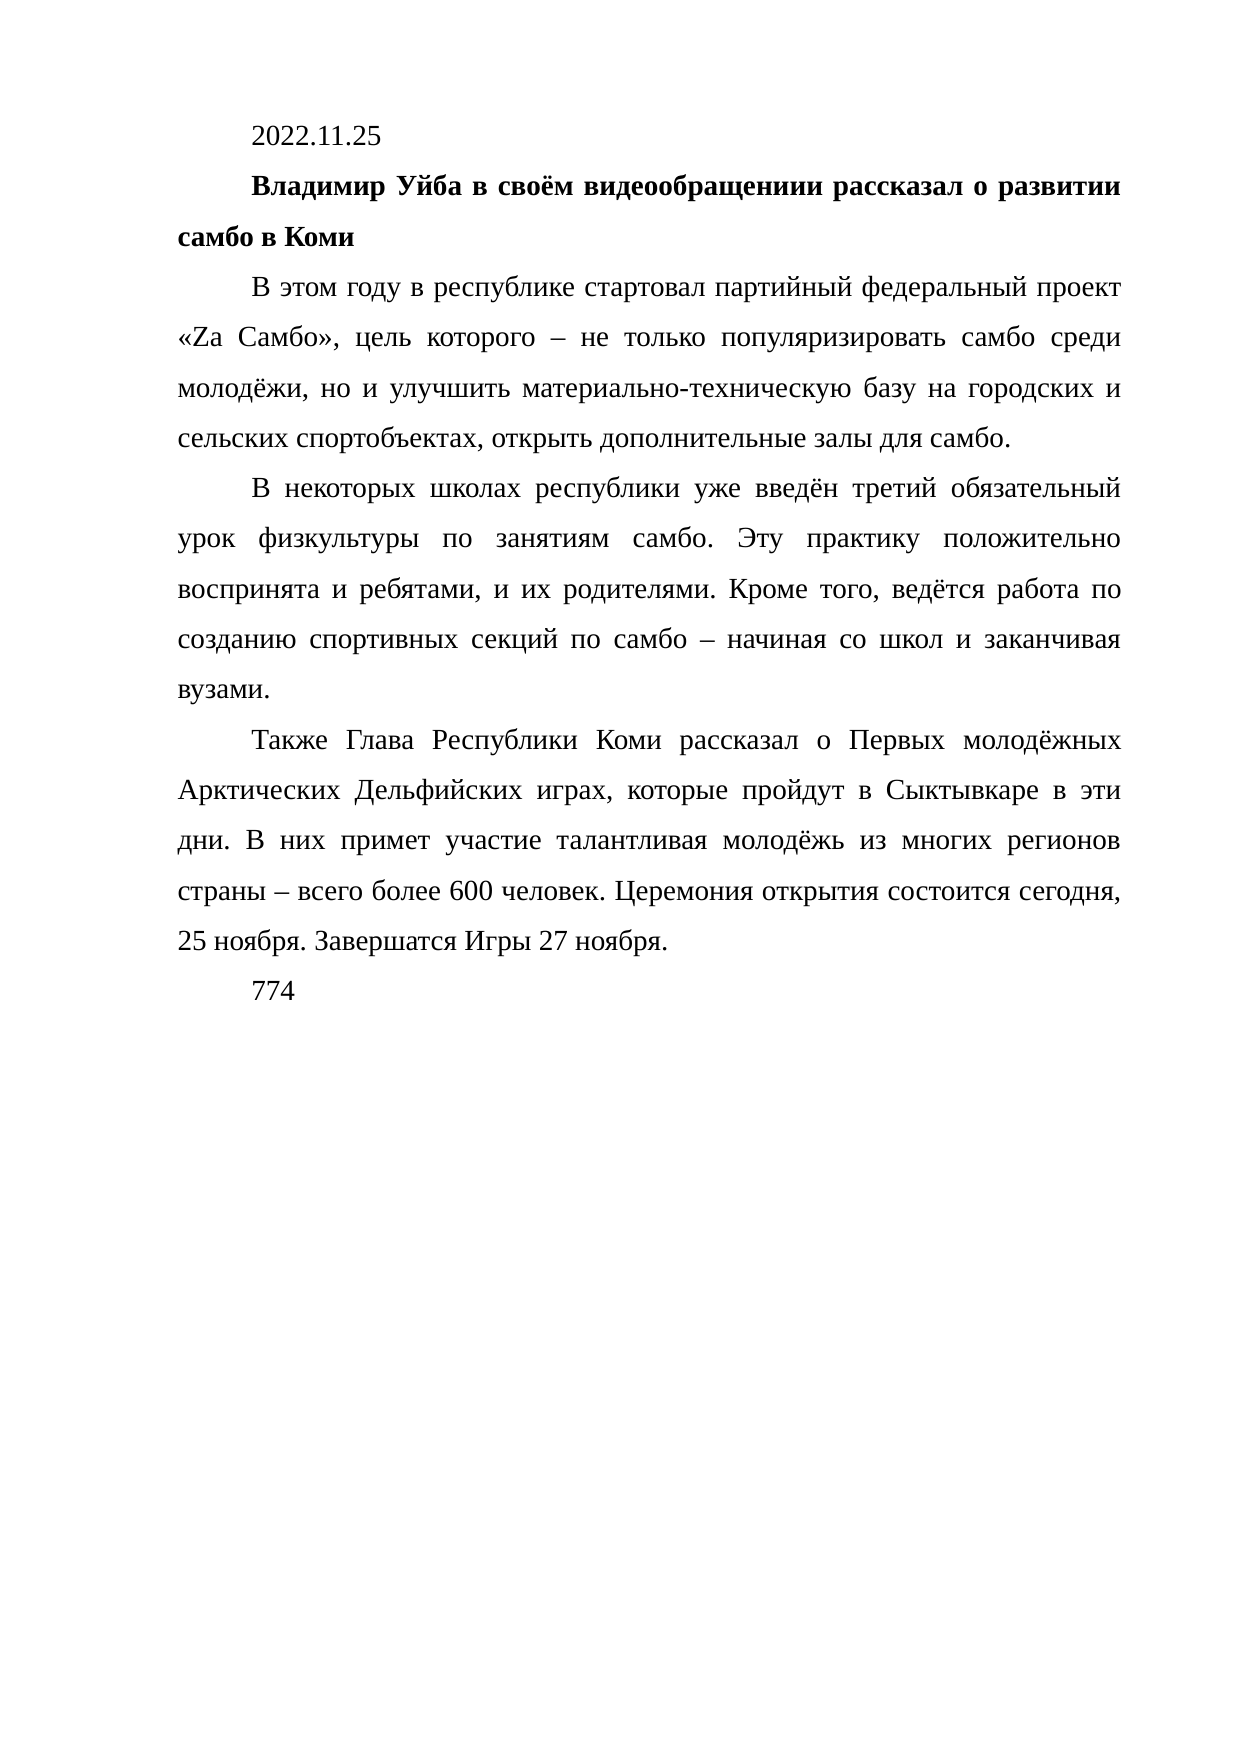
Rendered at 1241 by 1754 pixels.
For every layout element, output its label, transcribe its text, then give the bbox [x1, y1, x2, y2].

subtitle Владимир Уйба в своём видеообращениии рассказал о развитии самбо в Коми [177, 168, 1122, 252]
text В этом году в республике стартовал партийный федеральный проект «Zа Самбо», цель которого – не только популяризировать самбо среди молодёжи, но и улучшить материально-техническую базу на городских и сельских спортобъектах, открыть дополнительные залы для самбо. [177, 269, 1122, 453]
subtitle 2022.11.25 [177, 118, 1122, 152]
text 774 [177, 973, 1122, 1007]
text В некоторых школах республики уже введён третий обязательный урок физкультуры по занятиям самбо. Эту практику положительно воспринята и ребятами, и их родителями. Кроме того, ведётся работа по созданию спортивных секций по самбо – начиная со школ и заканчивая вузами. [177, 470, 1122, 705]
text Также Глава Республики Коми рассказал о Первых молодёжных Арктических Дельфийских играх, которые пройдут в Сыктывкаре в эти дни. В них примет участие талантливая молодёжь из многих регионов страны – всего более 600 человек. Церемония открытия состоится сегодня, 25 ноября. Завершатся Игры 27 ноября. [177, 722, 1122, 957]
